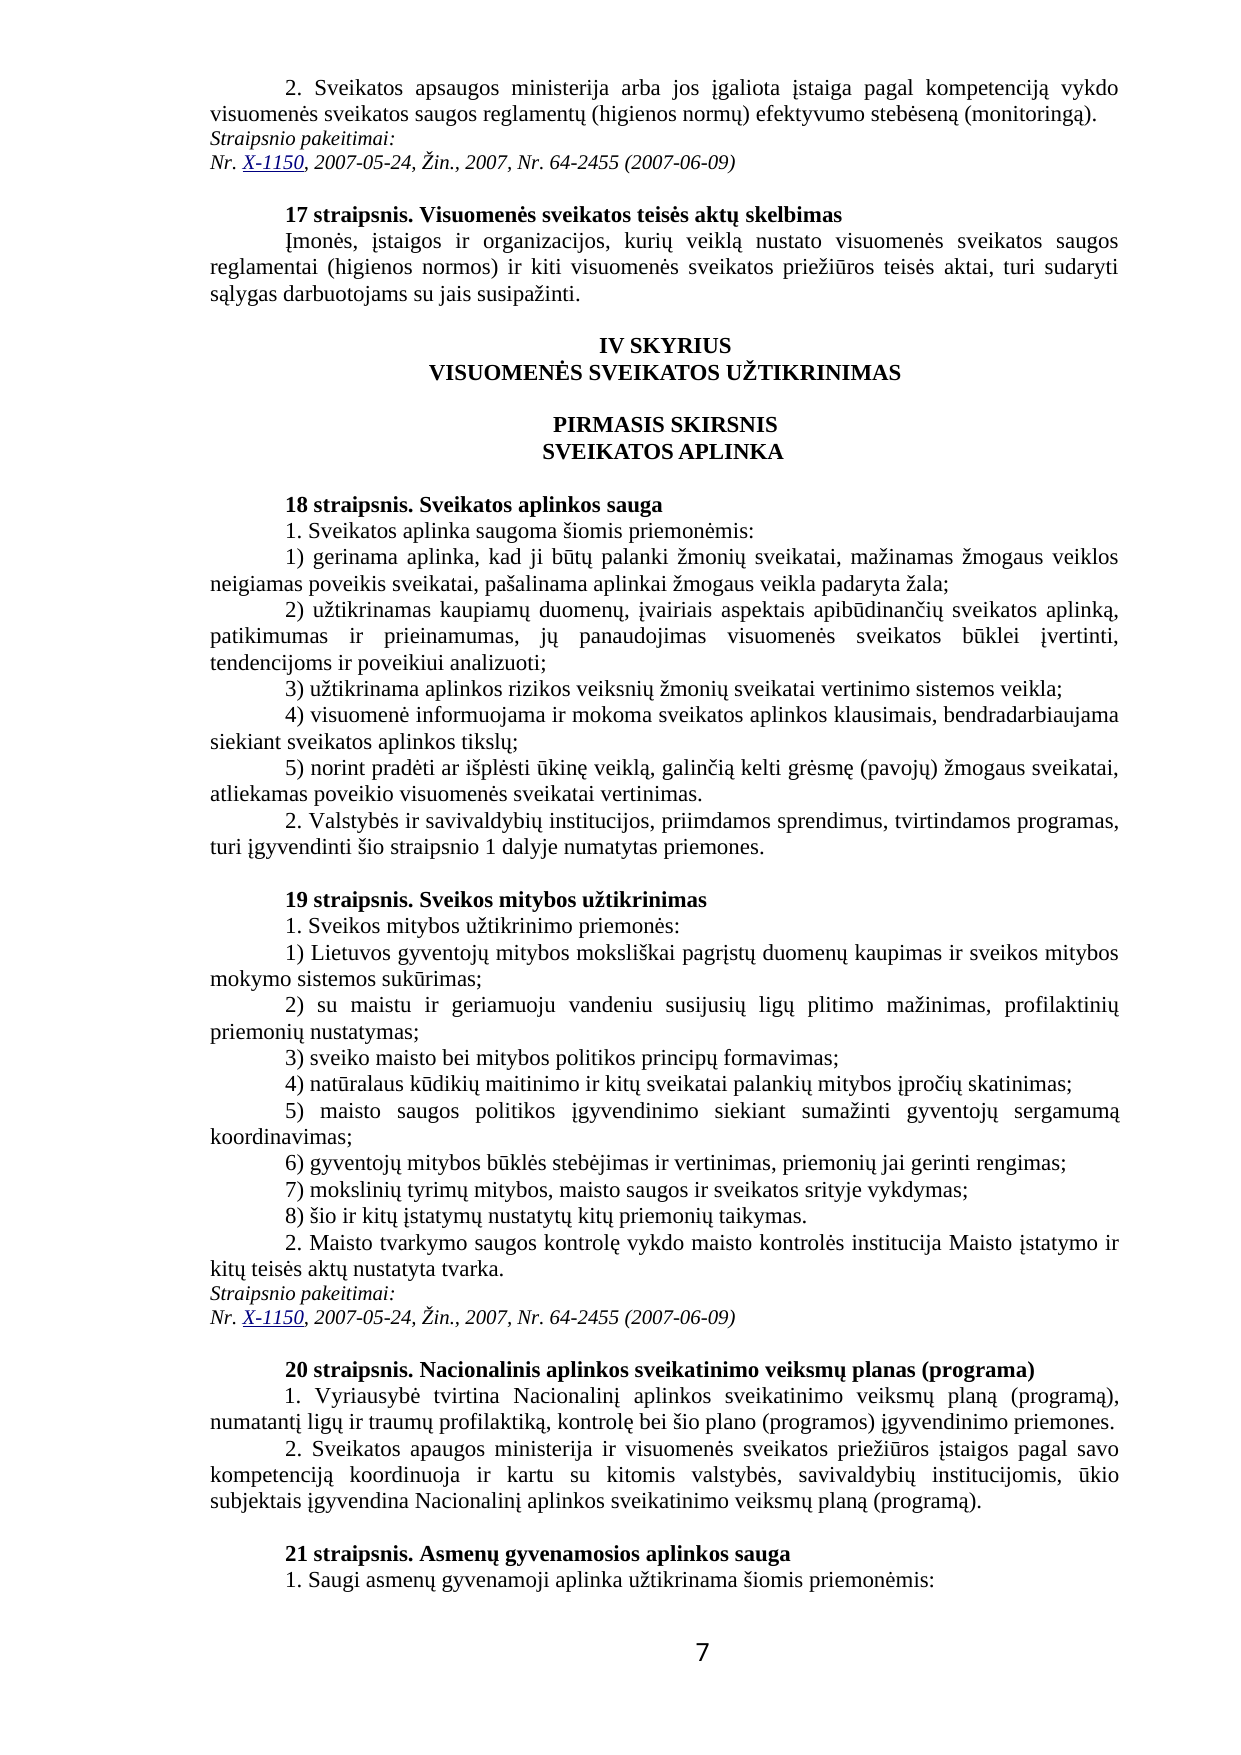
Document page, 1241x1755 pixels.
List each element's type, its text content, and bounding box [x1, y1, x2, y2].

text 5) maisto saugos politikos įgyvendinimo siekiant sumažinti gyventojų sergamumą koordinavimas; [210, 1097, 1120, 1149]
text Straipsnio pakeitimai: [210, 126, 1120, 150]
text 2. Valstybės ir savivaldybių institucijos, priimdamos sprendimus, tvirtindamos programas, turi įgyvendinti šio straipsnio 1 dalyje numatytas priemones. [210, 807, 1120, 859]
text 5) norint pradėti ar išplėsti ūkinę veiklą, galinčią kelti grėsmę (pavojų) žmogaus sveikatai, atliekamas poveikio visuomenės sveikatai vertinimas. [210, 754, 1120, 807]
text 1. Vyriausybė tvirtina Nacionalinį aplinkos sveikatinimo veiksmų planą (programą), numatantį ligų ir traumų profilaktiką, kontrolę bei šio plano (programos) įgyvendinimo priemones. [210, 1382, 1120, 1435]
text 2) užtikrinamas kaupiamų duomenų, įvairiais aspektais apibūdinančių sveikatos aplinką, patikimumas ir prieinamumas, jų panaudojimas visuomenės sveikatos būklei įvertinti, tendencijoms ir poveikiui analizuoti; [210, 596, 1120, 675]
text 8) šio ir kitų įstatymų nustatytų kitų priemonių taikymas. [210, 1202, 1120, 1228]
text Straipsnio pakeitimai: [210, 1281, 1120, 1305]
text 1) gerinama aplinka, kad ji būtų palanki žmonių sveikatai, mažinamas žmogaus veiklos neigiamas poveikis sveikatai, pašalinama aplinkai žmogaus veikla padaryta žala; [210, 543, 1120, 596]
text 4) visuomenė informuojama ir mokoma sveikatos aplinkos klausimais, bendradarbiaujama siekiant sveikatos aplinkos tikslų; [210, 701, 1120, 754]
text 2. Sveikatos apaugos ministerija ir visuomenės sveikatos priežiūros įstaigos pagal savo kompetenciją koordinuoja ir kartu su kitomis valstybės, savivaldybių institucijomis, ūkio subjektais įgyvendina Nacionalinį aplinkos sveikatinimo veiksmų planą (programą). [210, 1435, 1120, 1514]
text Nr. X-1150, 2007-05-24, Žin., 2007, Nr. 64-2455 (2007-06-09) [210, 1305, 1120, 1329]
subtitle SVEIKATos APLINKa [210, 438, 1120, 464]
text 4) natūralaus kūdikių maitinimo ir kitų sveikatai palankių mitybos įpročių skatinimas; [210, 1070, 1120, 1097]
subtitle IV skyrius [210, 332, 1120, 359]
text Nr. X-1150, 2007-05-24, Žin., 2007, Nr. 64-2455 (2007-06-09) [210, 150, 1120, 174]
subtitle 19 straipsnis. Sveikos mitybos užtikrinimas [210, 886, 1120, 912]
text 3) sveiko maisto bei mitybos politikos principų formavimas; [210, 1044, 1120, 1070]
text 1. Sveikos mitybos užtikrinimo priemonės: [210, 912, 1120, 939]
text 3) užtikrinama aplinkos rizikos veiksnių žmonių sveikatai vertinimo sistemos veikla; [210, 675, 1120, 701]
text 2) su maistu ir geriamuoju vandeniu susijusių ligų plitimo mažinimas, profilaktinių priemonių nustatymas; [210, 991, 1120, 1044]
text 2. Sveikatos apsaugos ministerija arba jos įgaliota įstaiga pagal kompetenciją vykdo visuomenės sveikatos saugos reglamentų (higienos normų) efektyvumo stebėseną (monitoringą). [210, 73, 1120, 126]
text Įmonės, įstaigos ir organizacijos, kurių veiklą nustato visuomenės sveikatos saugos reglamentai (higienos normos) ir kiti visuomenės sveikatos priežiūros teisės aktai, turi sudaryti sąlygas darbuotojams su jais susipažinti. [210, 227, 1120, 306]
subtitle 18 straipsnis. Sveikatos aplinkos sauga [210, 491, 1120, 517]
subtitle VISUOMENĖS SVEIKATOS UŽTIKRINIMAS [210, 359, 1120, 385]
text 7) mokslinių tyrimų mitybos, maisto saugos ir sveikatos srityje vykdymas; [210, 1176, 1120, 1202]
text 6) gyventojų mitybos būklės stebėjimas ir vertinimas, priemonių jai gerinti rengimas; [210, 1149, 1120, 1176]
text 2. Maisto tvarkymo saugos kontrolę vykdo maisto kontrolės institucija Maisto įstatymo ir kitų teisės aktų nustatyta tvarka. [210, 1228, 1120, 1281]
subtitle pirmasis skirsnis [210, 412, 1120, 438]
subtitle 21 straipsnis. Asmenų gyvenamosios aplinkos sauga [210, 1540, 1120, 1567]
text 1. Saugi asmenų gyvenamoji aplinka užtikrinama šiomis priemonėmis: [210, 1567, 1120, 1593]
subtitle 17 straipsnis. Visuomenės sveikatos teisės aktų skelbimas [210, 201, 1120, 227]
text 1) Lietuvos gyventojų mitybos moksliškai pagrįstų duomenų kaupimas ir sveikos mitybos mokymo sistemos sukūrimas; [210, 939, 1120, 991]
subtitle 20 straipsnis. Nacionalinis aplinkos sveikatinimo veiksmų planas (programa) [210, 1356, 1120, 1382]
text 1. Sveikatos aplinka saugoma šiomis priemonėmis: [210, 517, 1120, 543]
